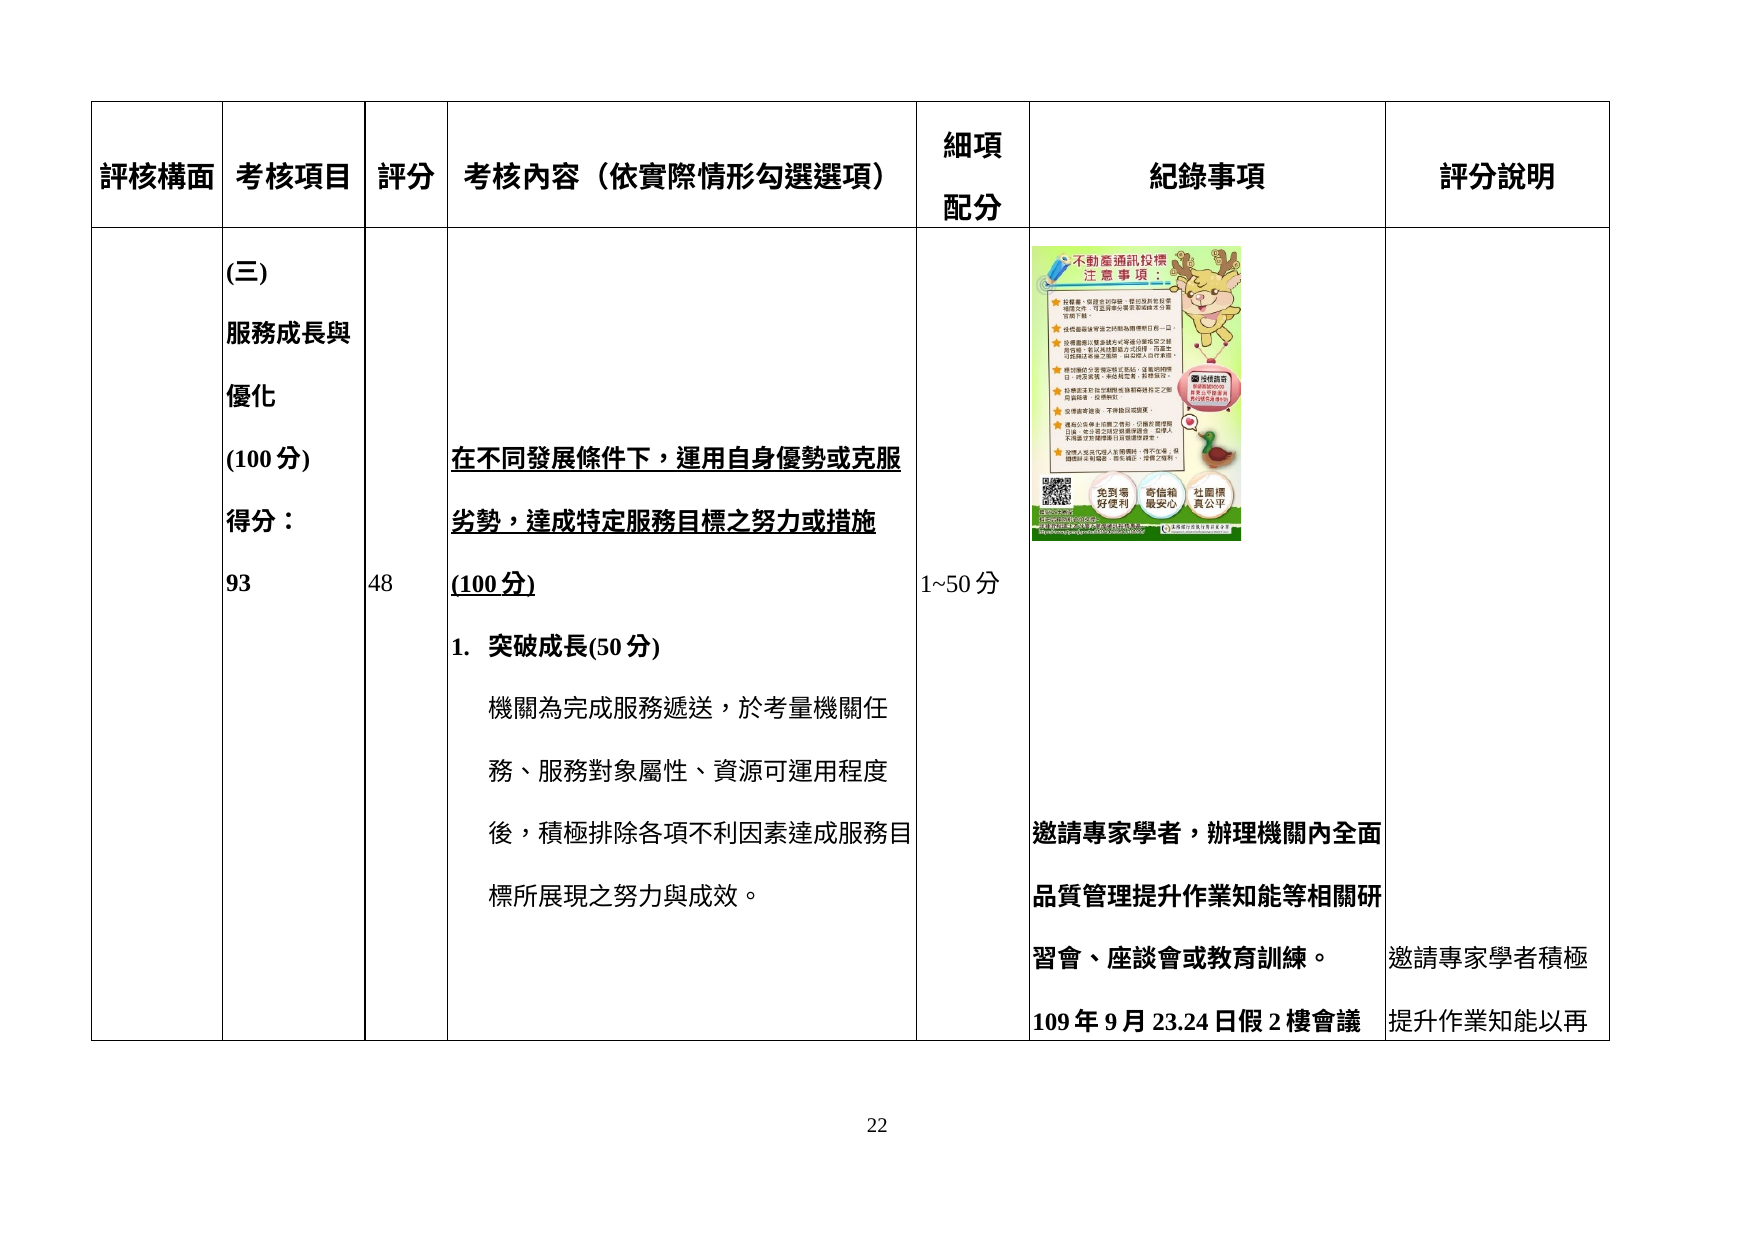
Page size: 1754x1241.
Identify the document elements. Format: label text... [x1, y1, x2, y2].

table_header 細項 配分 [917, 102, 1029, 227]
table_cell 48 [366, 228, 447, 1040]
table_header 評核構面 [92, 102, 222, 227]
table_cell 邀請專家學者積極提升作業知能以再 [1386, 228, 1609, 1040]
table_cell [92, 228, 222, 1040]
table_header 紀錄事項 [1030, 102, 1385, 227]
table_header 考核內容（依實際情形勾選選項） [448, 102, 916, 227]
table_header 考核項目 [223, 102, 364, 227]
table_header 評分說明 [1386, 102, 1609, 227]
table_header 評分 [366, 102, 447, 227]
table_cell 邀請專家學者，辦理機關內全面品質管理提升作業知能等相關研習會、座談會或教育訓練。 109年9月23.24日假2樓會議 [1030, 228, 1385, 1040]
table_cell 應建立業務標準作業流程及處理時限，維持服務措施處理一致性；確保資訊提供、問題回應或申辦案件處理的正確性，並適時檢討改進流程與作業方式。 申辦業務標準作業流程訂定情形(30分) 應提供申辦業務標準作業流程訂定比率及持續檢討情形。 服務及時性(40分) 重視民眾申辦案件的處理效率，確保於處理時限內完成。 服務人員專業度(30分) 注重服務人員專業度，確保問題回應及 申辦案件處理的正確性。 ■服務人員回應問題正確率達90％以上。 □服務人員回應問題正確率達85％以上。 □服務人員回應問題正確率達80％以上。 □服務人員回應問題正確率達75％以上。 □服務人員回應問題正確率達70％以上。 應提高民眾臨櫃洽公或網站使用的便利性，建置合宜的服務環境，並注重服務人員的禮貌態度；提供民眾易讀、易懂、易用的服務資訊及進度查詢管道，提升服務流程透明度。 服務設施合宜程度(20分) ■除提供「核心設施」外，另備有「一般設施」供民眾使用，且有必要的使用說明與管理，確保設施品質。 □提供「核心設施」供民眾使用，且有必要的使用說明與管理，並定期檢查與充實，確保設施品質。 □提供「核心設施」供民眾使用，且有必要的使用說明與管理，確保設施品質。 網站使用便利性(20分) （1）機關網站應方便瀏覽查詢 （2）提供多元及便利的資訊檢索服務 （3）確保網站內容的正確性及有效連結 服務行為的友善性(30分) ■機關電話禮貌測試結果優良。 （測試分數90分以上） □機關電話禮貌測試結果良好。 （測試分數80分以上） 機關電話禮貌測試結果普通。 （測試分數70分以上） 服務資訊透明度(30分) （1）資訊公開(10分) 主動公開服務相關資訊，如服務項目、業務承辦資訊、相關法規、申辦業務標準作業流程、應備表件、書表範例等。公開資訊應以簡明、易讀易懂及易用之形式呈現，供民眾查閱或運用。 （2）資料開放(10分) 從民眾應用面思考，盤點業務資料，並於結構化及去個資識別化後，採開放格式或應用程式介面方式對外開放，供使用者依需求連結下載及利用，並應定期檢視及更新資料。 （3）案件查詢管道(10分) ■提供現場、電話、網路及其他方式（如APP或QR Code等）。 □提供現場、電話及網路查詢。 □提供現場查詢。 瞭解民眾服務需求，檢討既有服務措施，並運用多元策略，提升服務便捷度(100分) 1.建置單一窗口整合服務 2.減除申辦案件需檢附之書表謄本 3.開發線上申辦或跨平台通用服務 4.其他服務作法 關注服務對象屬性、居住地區差異及數位落差情形，運用多元策略，促進服務可近性(100分) 1.客製化服務 2.專人全程服務 3.主動服務 4.其他服務作法 在不同發展條件下，運用自身優勢或克服劣勢，達成特定服務目標之努力或措施(100分) 突破成長(50分) 機關為完成服務遞送，於考量機關任務、服務對象屬性、資源可運用程度後，積極排除各項不利因素達成服務目標所展現之努力與成效。 優質服務(50分) 機關在其核心業務範疇內，於設定服務目標後，運用多元策略，提出符合機關任務且較現有服務措施具有挑戰性，或符合機關特色且更具吸引力、豐富性之其他服務措施。 機關運用多元管道蒐集機關成員意見(50分) 檢討及改造內部流程，精實作業，減省不必要的審核及行政程序(50分) 機關內部服務精進機制運作情形、創新服務提案情形及採行率(100分) ■機關能否產生源源不絕的創新服務之關鍵所在是組織內部創新機制及運作。 ■機關應詳細說明內部創新提案機制之建立及運作情形，並確保該機制可常態性持續運轉。 洽公環境適切程度（20分） ■民眾對於機關整體洽公環境的滿意度達85％以上。 □民眾對於機關整體洽公環境的滿意度達75％以上。 □民眾對於機關整體洽公環境的滿意度達65％以上。 洽公服務禮儀滿意度（20分） ■民眾對於洽公服務禮儀的滿意度達85％以上。 □民眾對於洽公服務禮儀的滿意度達75％以上。 □民眾對於洽公服務禮儀的滿意度達65％以上。 洽公服務專業性滿意度（20分） ■民眾對於洽公服務專業性的滿意度達85％以上。 □民眾對於洽公服務專業性的滿意度達75％以上。 □民眾對於洽公服務專業性的滿意度達65％以上。 洽公服務措施滿意度（20分） □民眾對於洽公服務措施的滿意度達85％以上。 ■民眾對於洽公服務措施的滿意度達75％以上。 □民眾對於洽公服務措施的滿意度達65％以上。 內部同仁滿意度（20分） ■內部同仁對於機關的滿意度達85％以上。 □內部同仁對於機關的滿意度達75％以上。 □內部同仁對於機關的滿意度達65％以上。 針對民眾意見、抱怨及陳情等，積極回應，有效協助民眾解決問題(100分) 1.民眾意見回應處理機制 2.民眾意見回應處理情形 3.陳情案件處理滿意度調查 4.陳情案件檢討改善情形 開放參與在基礎服務、服務遞送、服務量能及服務評價等構面不同運用方式(50分) 創新性在基礎服務、服務遞送、服務量能及服務評價等構面不同運用方式(50分) [448, 228, 916, 1040]
table_cell 1~50分 [917, 228, 1029, 1040]
table_cell (三) 服務成長與優化 (100分) 得分： 93 [223, 228, 364, 1040]
